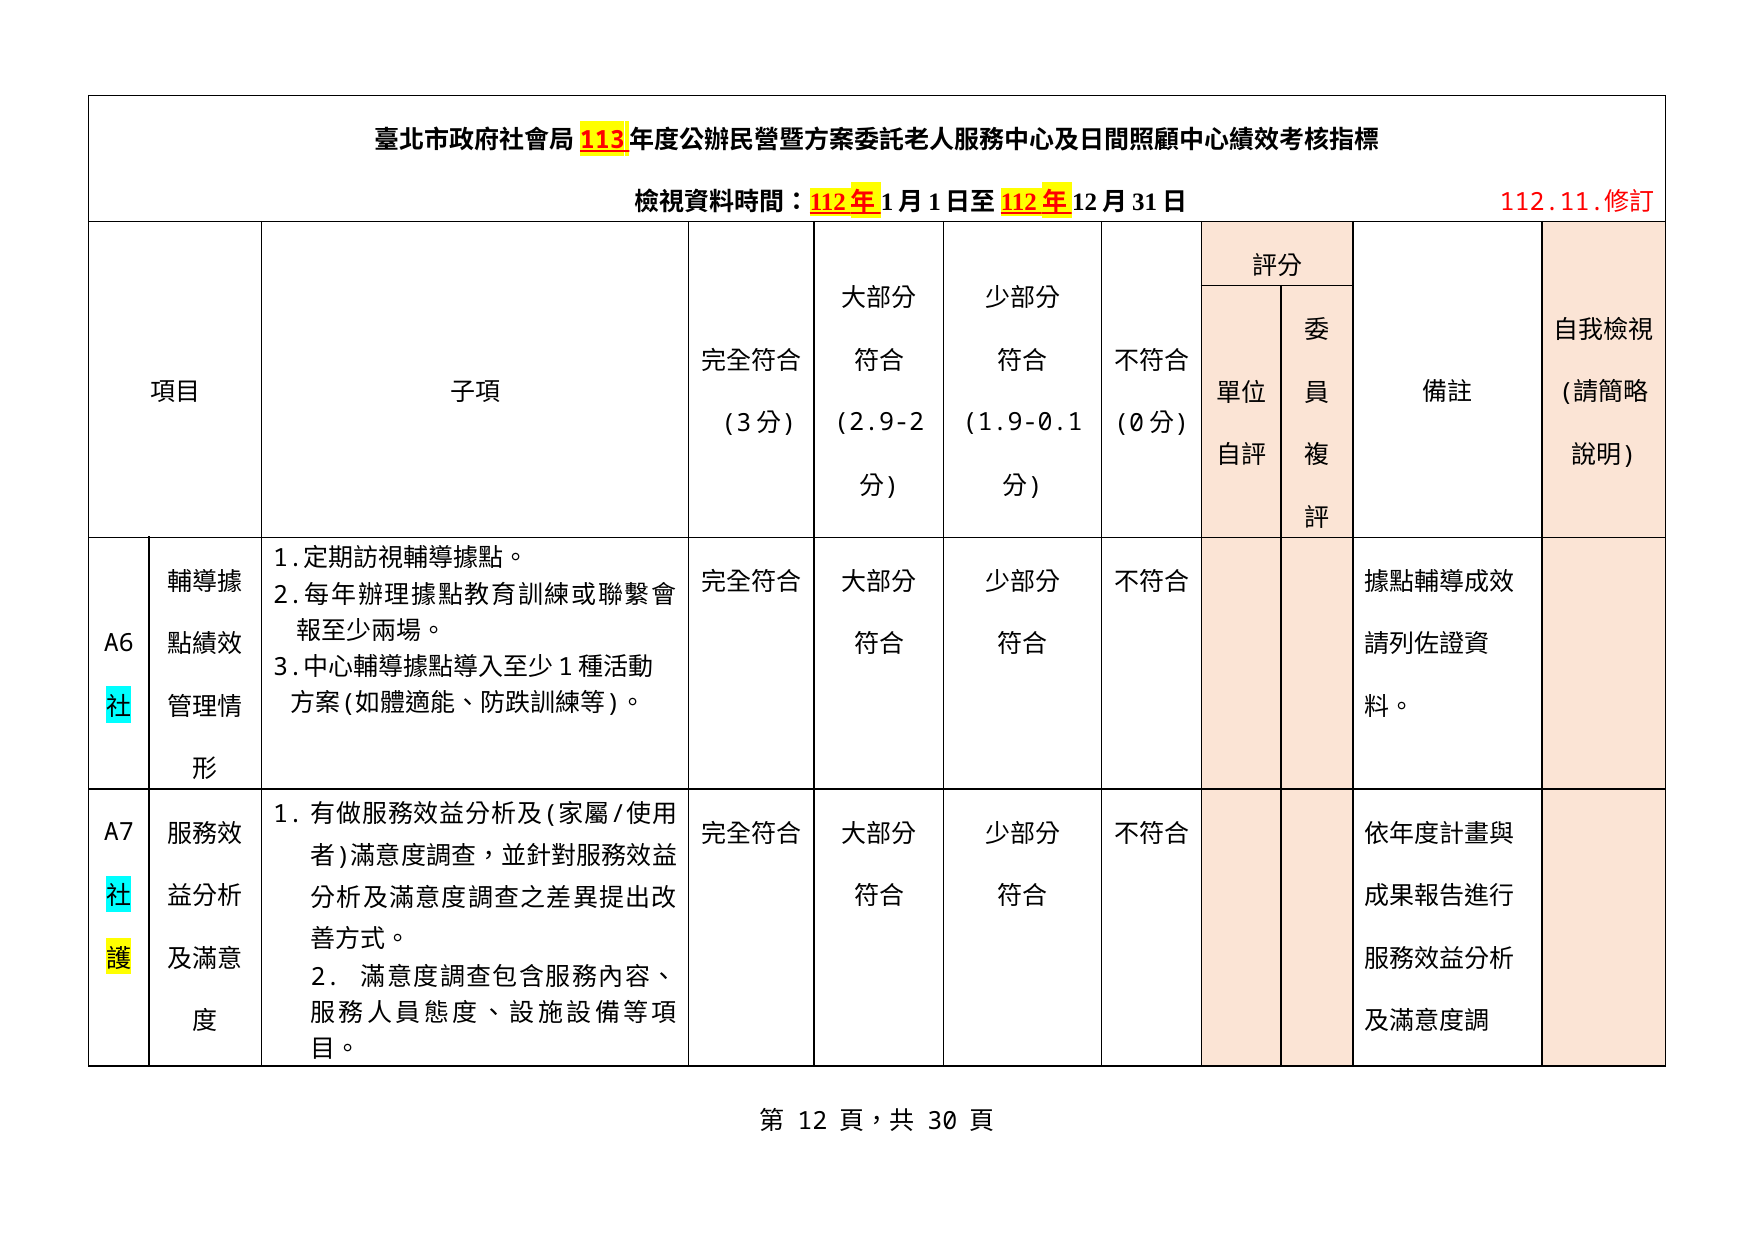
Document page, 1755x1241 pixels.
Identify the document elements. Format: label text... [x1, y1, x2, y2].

table_cell 少部分 符合 [944, 790, 1101, 1065]
table_cell 大部分 符合 [815, 790, 943, 1065]
table_cell 不符合 [1102, 538, 1201, 788]
table_cell 備註 [1354, 222, 1541, 536]
table_cell [1543, 790, 1665, 1065]
table_cell [1282, 538, 1352, 788]
table_cell 少部分 符合 [944, 538, 1101, 788]
table_cell [1543, 538, 1665, 788]
table_cell 委員複評 [1282, 286, 1352, 536]
table_cell 項目 [89, 222, 261, 536]
table_cell 輔導據點績效管理情形 [150, 538, 261, 788]
table_cell 完全符合 (3分) [689, 222, 813, 536]
table_cell 1.定期訪視輔導據點。 2.每年辦理據點教育訓練或聯繫會報至少兩場。 3.中心輔導據點導入至少1種活動方案(如體適能、防跌訓練等)。 [262, 538, 688, 788]
table_cell A6 社 [89, 538, 148, 788]
table_cell 子項 [262, 222, 688, 536]
table_cell A7 社 護 [89, 790, 148, 1065]
table_cell [1202, 538, 1280, 788]
table_cell 大部分 符合 (2.9-2分) [815, 222, 943, 536]
table_cell [1282, 790, 1352, 1065]
table_cell 自我檢視 (請簡略說明) [1543, 222, 1665, 536]
table_cell 不符合 (0分) [1102, 222, 1201, 536]
table_cell 完全符合 [689, 790, 813, 1065]
table_cell 依年度計畫與成果報告進行服務效益分析及滿意度調 [1354, 790, 1541, 1065]
table_cell 不符合 [1102, 790, 1201, 1065]
table_cell 有做服務效益分析及(家屬/使用者)滿意度調查，並針對服務效益分析及滿意度調查之差異提出改善方式。 滿意度調查包含服務內容、服務人員態度、設施設備等項目。 有辦理家屬座談會並有記錄佐證【日照】。 [262, 790, 688, 1065]
table_cell 少部分 符合 (1.9-0.1分) [944, 222, 1101, 536]
table_cell 評分 [1202, 222, 1352, 285]
table_header 臺北市政府社會局113年度公辦民營暨方案委託老人服務中心及日間照顧中心績效考核指標 檢視資料時間：112年1月1日至112年12月31日 112.11.修訂 [89, 96, 1665, 221]
table_cell 據點輔導成效請列佐證資料。 [1354, 538, 1541, 788]
table_cell 單位自評 [1202, 286, 1280, 536]
table_cell 服務效益分析及滿意度 [150, 790, 261, 1065]
table_cell 完全符合 [689, 538, 813, 788]
table_cell 大部分 符合 [815, 538, 943, 788]
table_cell [1202, 790, 1280, 1065]
